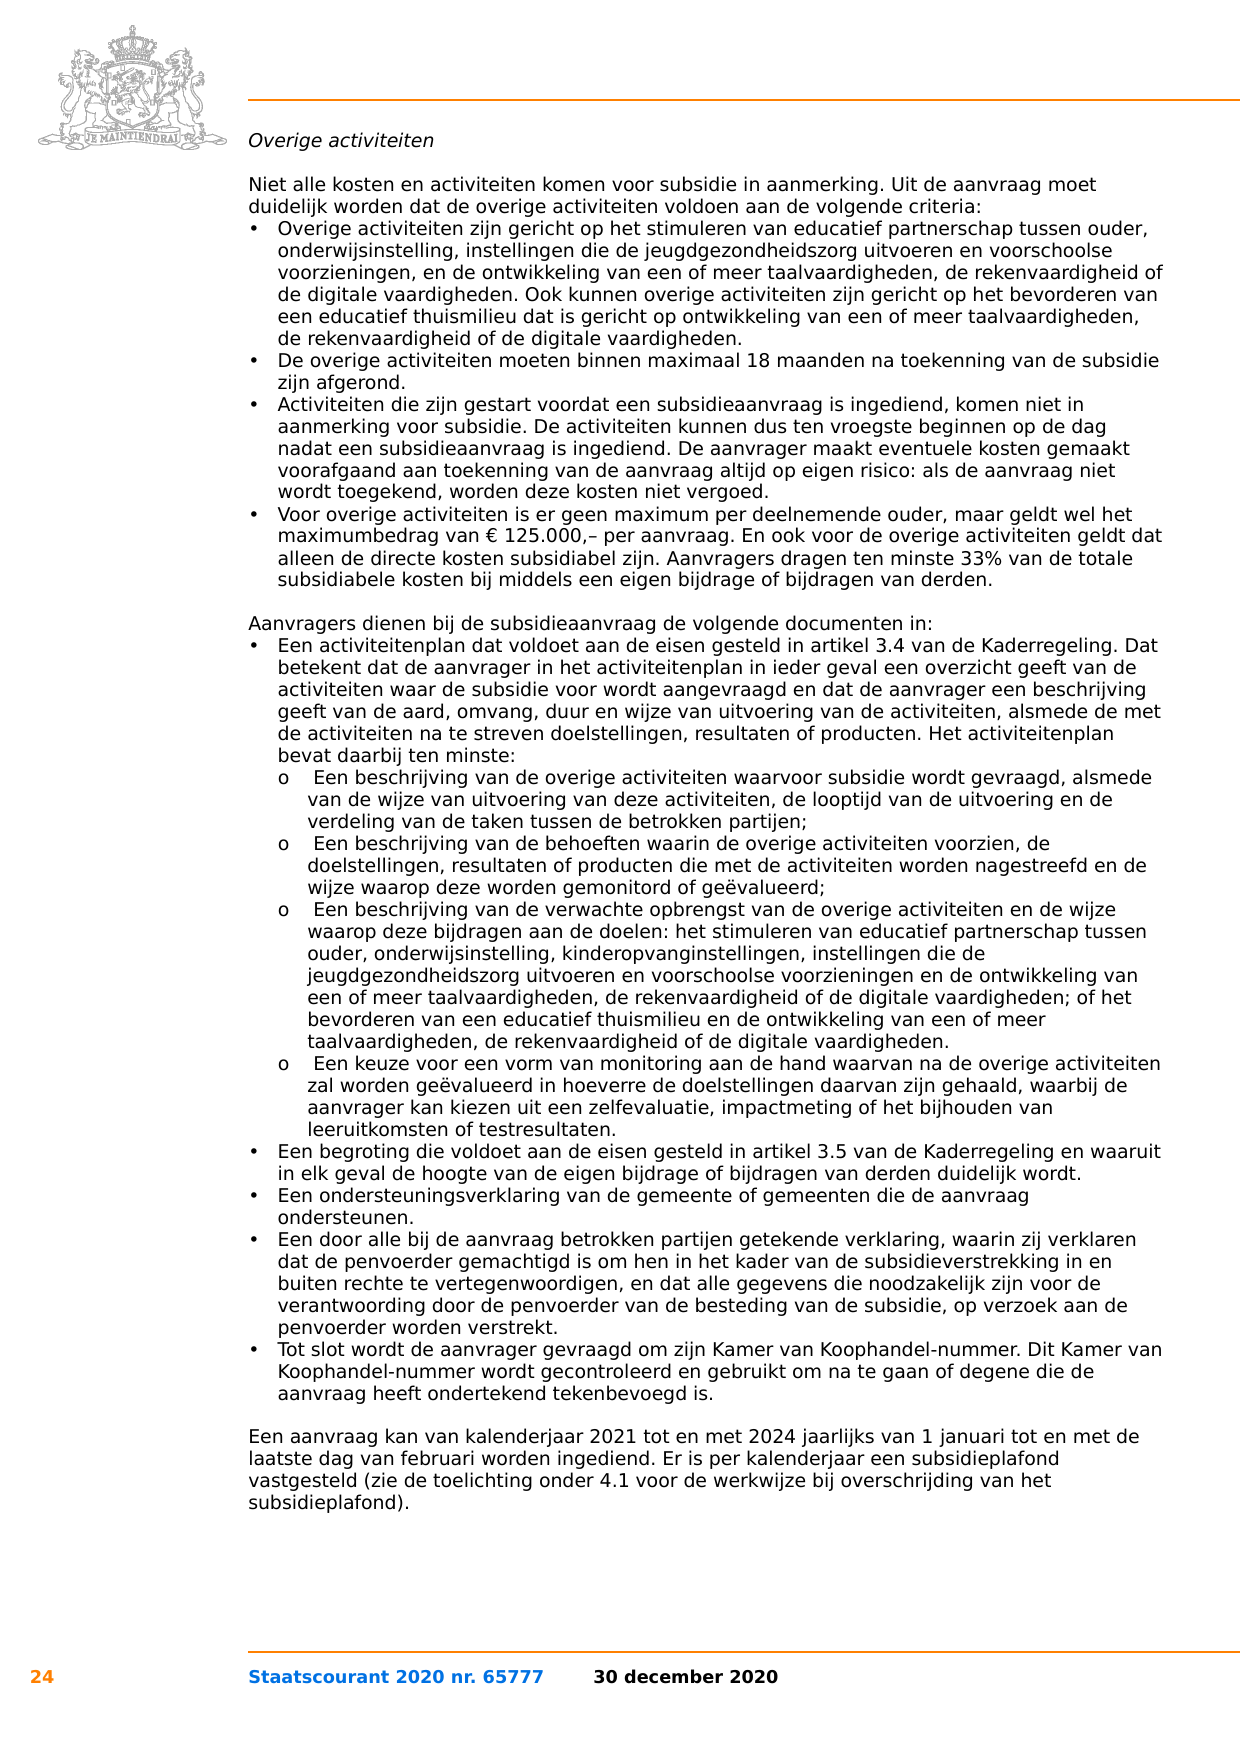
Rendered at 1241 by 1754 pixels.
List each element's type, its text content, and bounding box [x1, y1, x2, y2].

text • Voor overige activiteiten is er geen maximum per deelnemende ouder, maar geldt wel het maximumbedrag van € 125.000,– per aanvraag. En ook voor de overige activiteiten geldt dat alleen de directe kosten subsidiabel zijn. Aanvragers dragen ten minste 33% van de totale subsidiabele kosten bij middels een eigen bijdrage of bijdragen van derden. [248, 503, 1163, 591]
text • Een begroting die voldoet aan de eisen gesteld in artikel 3.5 van de Kaderregeling en waaruit in elk geval de hoogte van de eigen bijdrage of bijdragen van derden duidelijk wordt. [248, 1141, 1163, 1185]
text Niet alle kosten en activiteiten komen voor subsidie in aanmerking. Uit de aanvraag moet duidelijk worden dat de overige activiteiten voldoen aan de volgende criteria: [248, 174, 1163, 218]
text o Een keuze voor een vorm van monitoring aan de hand waarvan na de overige activiteiten zal worden geëvalueerd in hoeverre de doelstellingen daarvan zijn gehaald, waarbij de aanvrager kan kiezen uit een zelfevaluatie, impactmeting of het bijhouden van leeruitkomsten of testresultaten. [278, 1053, 1163, 1141]
text o Een beschrijving van de overige activiteiten waarvoor subsidie wordt gevraagd, alsmede van de wijze van uitvoering van deze activiteiten, de looptijd van de uitvoering en de verdeling van de taken tussen de betrokken partijen; [278, 767, 1163, 833]
text • Een ondersteuningsverklaring van de gemeente of gemeenten die de aanvraag ondersteunen. [248, 1185, 1163, 1229]
text • Activiteiten die zijn gestart voordat een subsidieaanvraag is ingediend, komen niet in aanmerking voor subsidie. De activiteiten kunnen dus ten vroegste beginnen op de dag nadat een subsidieaanvraag is ingediend. De aanvrager maakt eventuele kosten gemaakt voorafgaand aan toekenning van de aanvraag altijd op eigen risico: als de aanvraag niet wordt toegekend, worden deze kosten niet vergoed. [248, 393, 1163, 503]
text • De overige activiteiten moeten binnen maximaal 18 maanden na toekenning van de subsidie zijn afgerond. [248, 349, 1163, 393]
text • Overige activiteiten zijn gericht op het stimuleren van educatief partnerschap tussen ouder, onderwijsinstelling, instellingen die de jeugdgezondheidszorg uitvoeren en voorschoolse voorzieningen, en de ontwikkeling van een of meer taalvaardigheden, de rekenvaardigheid of de digitale vaardigheden. Ook kunnen overige activiteiten zijn gericht op het bevorderen van een educatief thuismilieu dat is gericht op ontwikkeling van een of meer taalvaardigheden, de rekenvaardigheid of de digitale vaardigheden. [248, 218, 1163, 349]
text • Een activiteitenplan dat voldoet aan de eisen gesteld in artikel 3.4 van de Kaderregeling. Dat betekent dat de aanvrager in het activiteitenplan in ieder geval een overzicht geeft van de activiteiten waar de subsidie voor wordt aangevraagd en dat de aanvrager een beschrijving geeft van de aard, omvang, duur en wijze van uitvoering van de activiteiten, alsmede de met de activiteiten na te streven doelstellingen, resultaten of producten. Het activiteitenplan bevat daarbij ten minste: [248, 635, 1163, 767]
text o Een beschrijving van de behoeften waarin de overige activiteiten voorzien, de doelstellingen, resultaten of producten die met de activiteiten worden nagestreefd en de wijze waarop deze worden gemonitord of geëvalueerd; [278, 833, 1163, 899]
text • Tot slot wordt de aanvrager gevraagd om zijn Kamer van Koophandel-nummer. Dit Kamer van Koophandel-nummer wordt gecontroleerd en gebruikt om na te gaan of degene die de aanvraag heeft ondertekend tekenbevoegd is. [248, 1338, 1163, 1404]
text • Een door alle bij de aanvraag betrokken partijen getekende verklaring, waarin zij verklaren dat de penvoerder gemachtigd is om hen in het kader van de subsidieverstrekking in en buiten rechte te vertegenwoordigen, en dat alle gegevens die noodzakelijk zijn voor de verantwoording door de penvoerder van de besteding van de subsidie, op verzoek aan de penvoerder worden verstrekt. [248, 1229, 1163, 1338]
text Aanvragers dienen bij de subsidieaanvraag de volgende documenten in: [248, 613, 1163, 635]
text Een aanvraag kan van kalenderjaar 2021 tot en met 2024 jaarlijks van 1 januari tot en met de laatste dag van februari worden ingediend. Er is per kalenderjaar een subsidieplafond vastgesteld (zie de toelichting onder 4.1 voor de werkwijze bij overschrijding van het subsidieplafond). [248, 1426, 1163, 1514]
text o Een beschrijving van de verwachte opbrengst van de overige activiteiten en de wijze waarop deze bijdragen aan de doelen: het stimuleren van educatief partnerschap tussen ouder, onderwijsinstelling, kinderopvanginstellingen, instellingen die de jeugdgezondheidszorg uitvoeren en voorschoolse voorzieningen en de ontwikkeling van een of meer taalvaardigheden, de rekenvaardigheid of de digitale vaardigheden; of het bevorderen van een educatief thuismilieu en de ontwikkeling van een of meer taalvaardigheden, de rekenvaardigheid of de digitale vaardigheden. [278, 899, 1163, 1053]
picture [38, 25, 227, 150]
subtitle Overige activiteiten [248, 130, 1163, 152]
